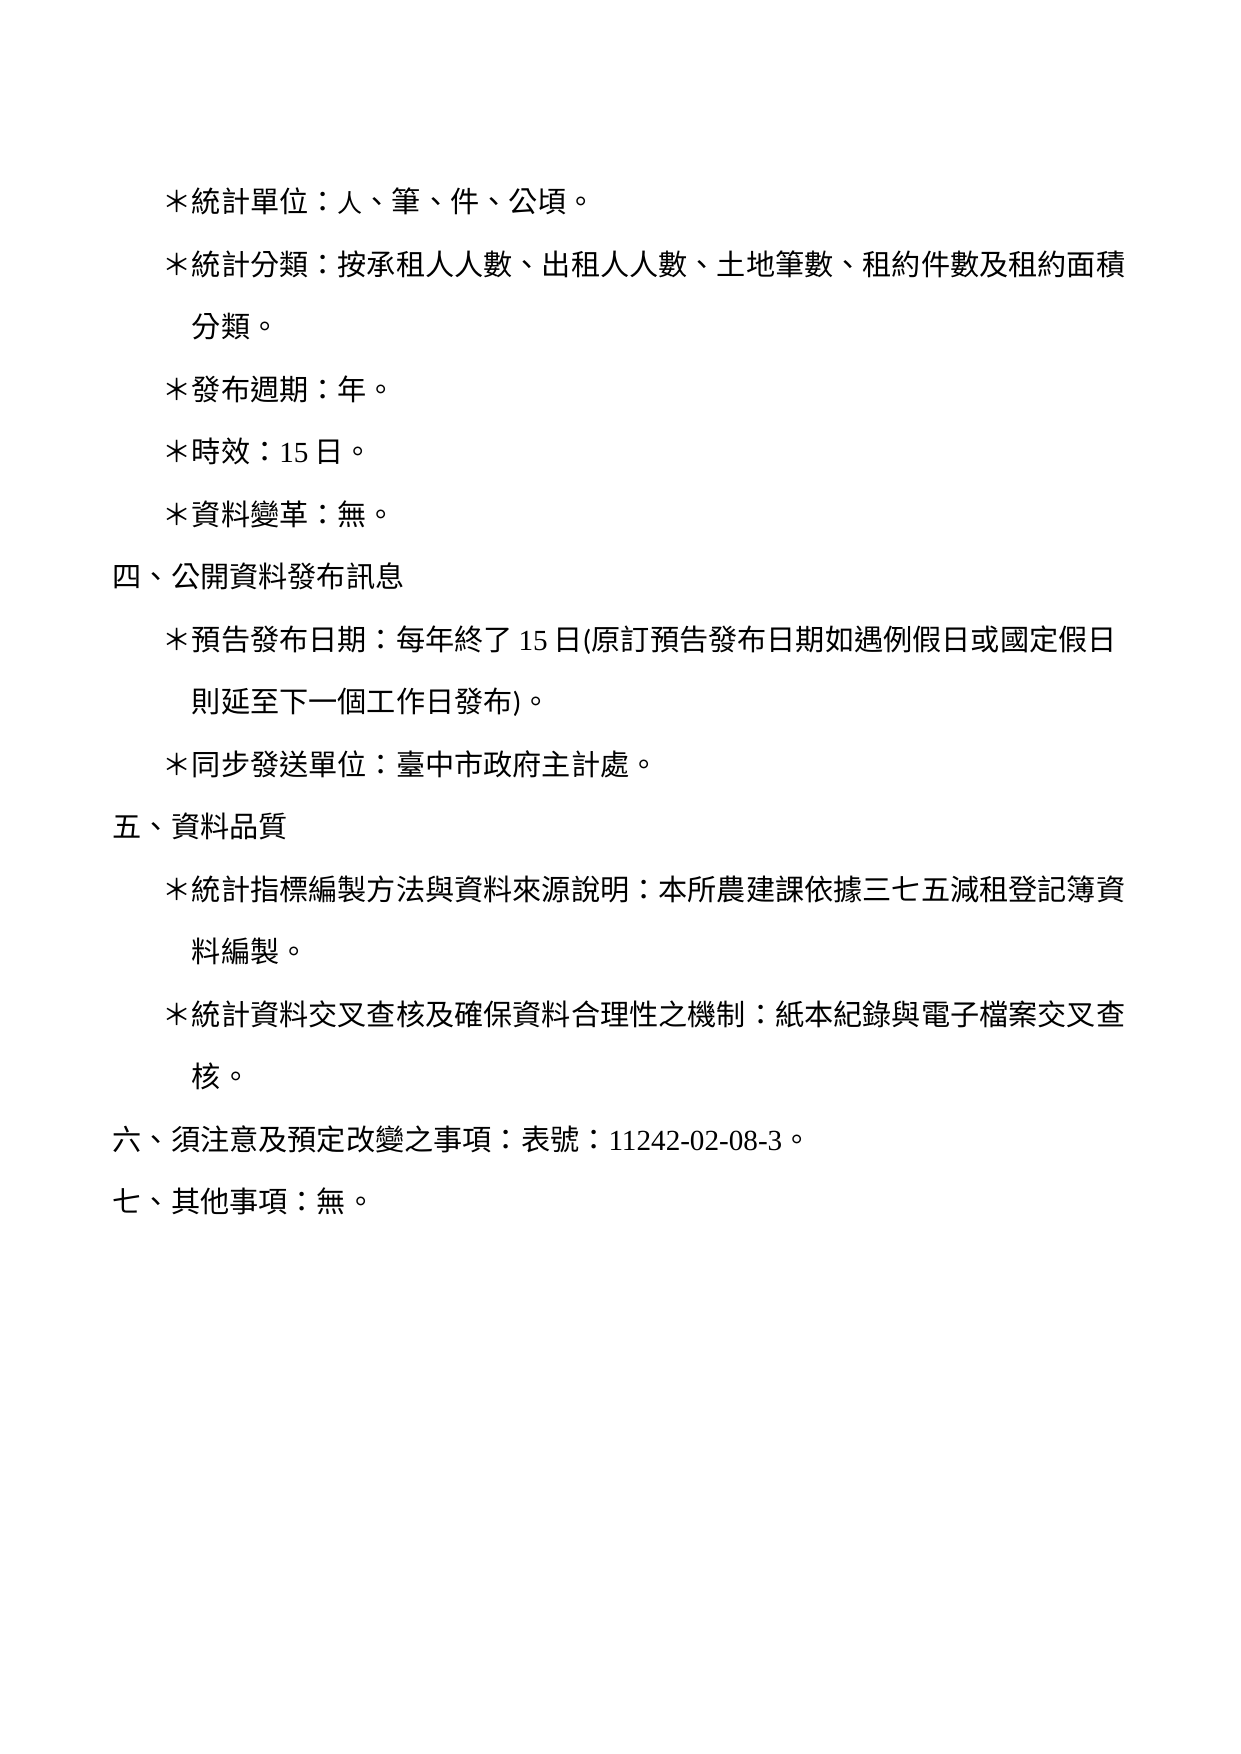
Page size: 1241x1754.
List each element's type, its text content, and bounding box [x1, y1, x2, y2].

text ＊資料變革：無。 [162, 471, 1128, 533]
text 五、資料品質 [112, 783, 1128, 846]
text 六、須注意及預定改變之事項：表號：11242-02-08-3。 [112, 1096, 1128, 1158]
text ＊同步發送單位：臺中市政府主計處。 [162, 721, 1128, 783]
text 七、其他事項：無。 [112, 1158, 1128, 1221]
text ＊統計指標編製方法與資料來源說明：本所農建課依據三七五減租登記簿資料編製。 [162, 846, 1128, 971]
text ＊時效：15日。 [162, 408, 1128, 471]
text ＊預告發布日期：每年終了15日(原訂預告發布日期如遇例假日或國定假日則延至下一個工作日發布)。 [162, 596, 1128, 721]
text ＊統計單位：人、筆、件、公頃。 [162, 158, 1128, 221]
text ＊統計資料交叉查核及確保資料合理性之機制：紙本紀錄與電子檔案交叉查核。 [162, 971, 1128, 1096]
text ＊統計分類：按承租人人數、出租人人數、土地筆數、租約件數及租約面積分類。 [162, 221, 1128, 346]
text ＊發布週期：年。 [162, 346, 1128, 408]
text 四、公開資料發布訊息 [112, 533, 1128, 596]
